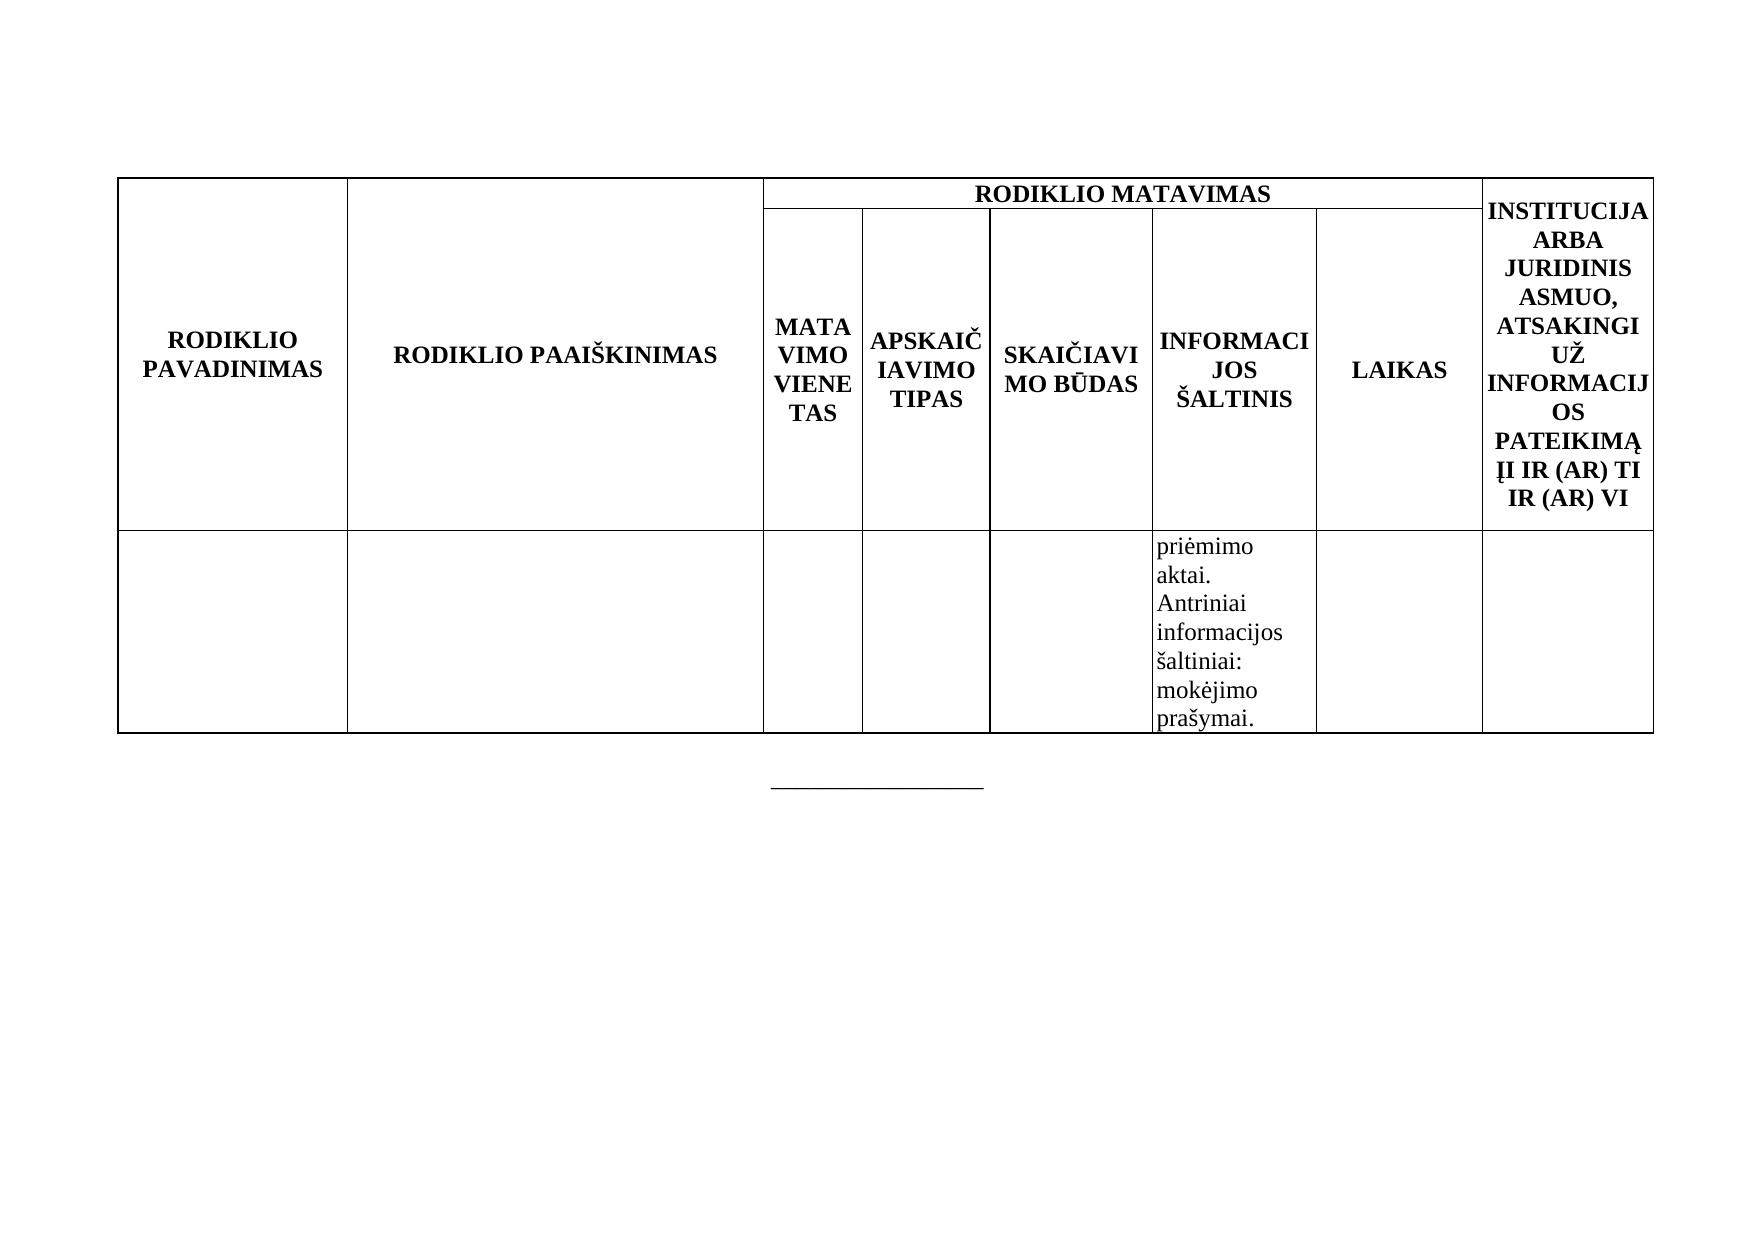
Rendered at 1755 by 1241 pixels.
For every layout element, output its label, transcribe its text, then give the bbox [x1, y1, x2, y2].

table_header INSTITUCIJA ARBA JURIDINIS ASMUO, ATSAKINGI UŽ INFORMACIJOS PATEIKIMĄ ĮI IR (AR) TI IR (AR) VI [1483, 179, 1653, 529]
table_cell [863, 531, 989, 732]
table_cell [119, 531, 347, 732]
table_cell APSKAIČIAVIMO TIPAS [863, 209, 989, 529]
table_cell [1483, 531, 1653, 732]
text _________________ [118, 763, 1636, 791]
table_cell priėmimo aktai. Antriniai informacijos šaltiniai: mokėjimo prašymai. [1153, 531, 1316, 732]
table_header RODIKLIO MATAVIMAS [764, 179, 1482, 207]
table_cell [991, 531, 1152, 732]
table_cell [1317, 531, 1482, 732]
table_cell [764, 531, 862, 732]
table_cell LAIKAS [1317, 209, 1482, 529]
table_header RODIKLIO PAVADINIMAS [119, 179, 347, 529]
table_header RODIKLIO PAAIŠKINIMAS [348, 179, 763, 529]
table_cell [348, 531, 763, 732]
table_cell SKAIČIAVIMO BŪDAS [991, 209, 1152, 529]
table_cell INFORMACIJOS ŠALTINIS [1153, 209, 1316, 529]
table_cell MATAVIMO VIENETAS [764, 209, 862, 529]
